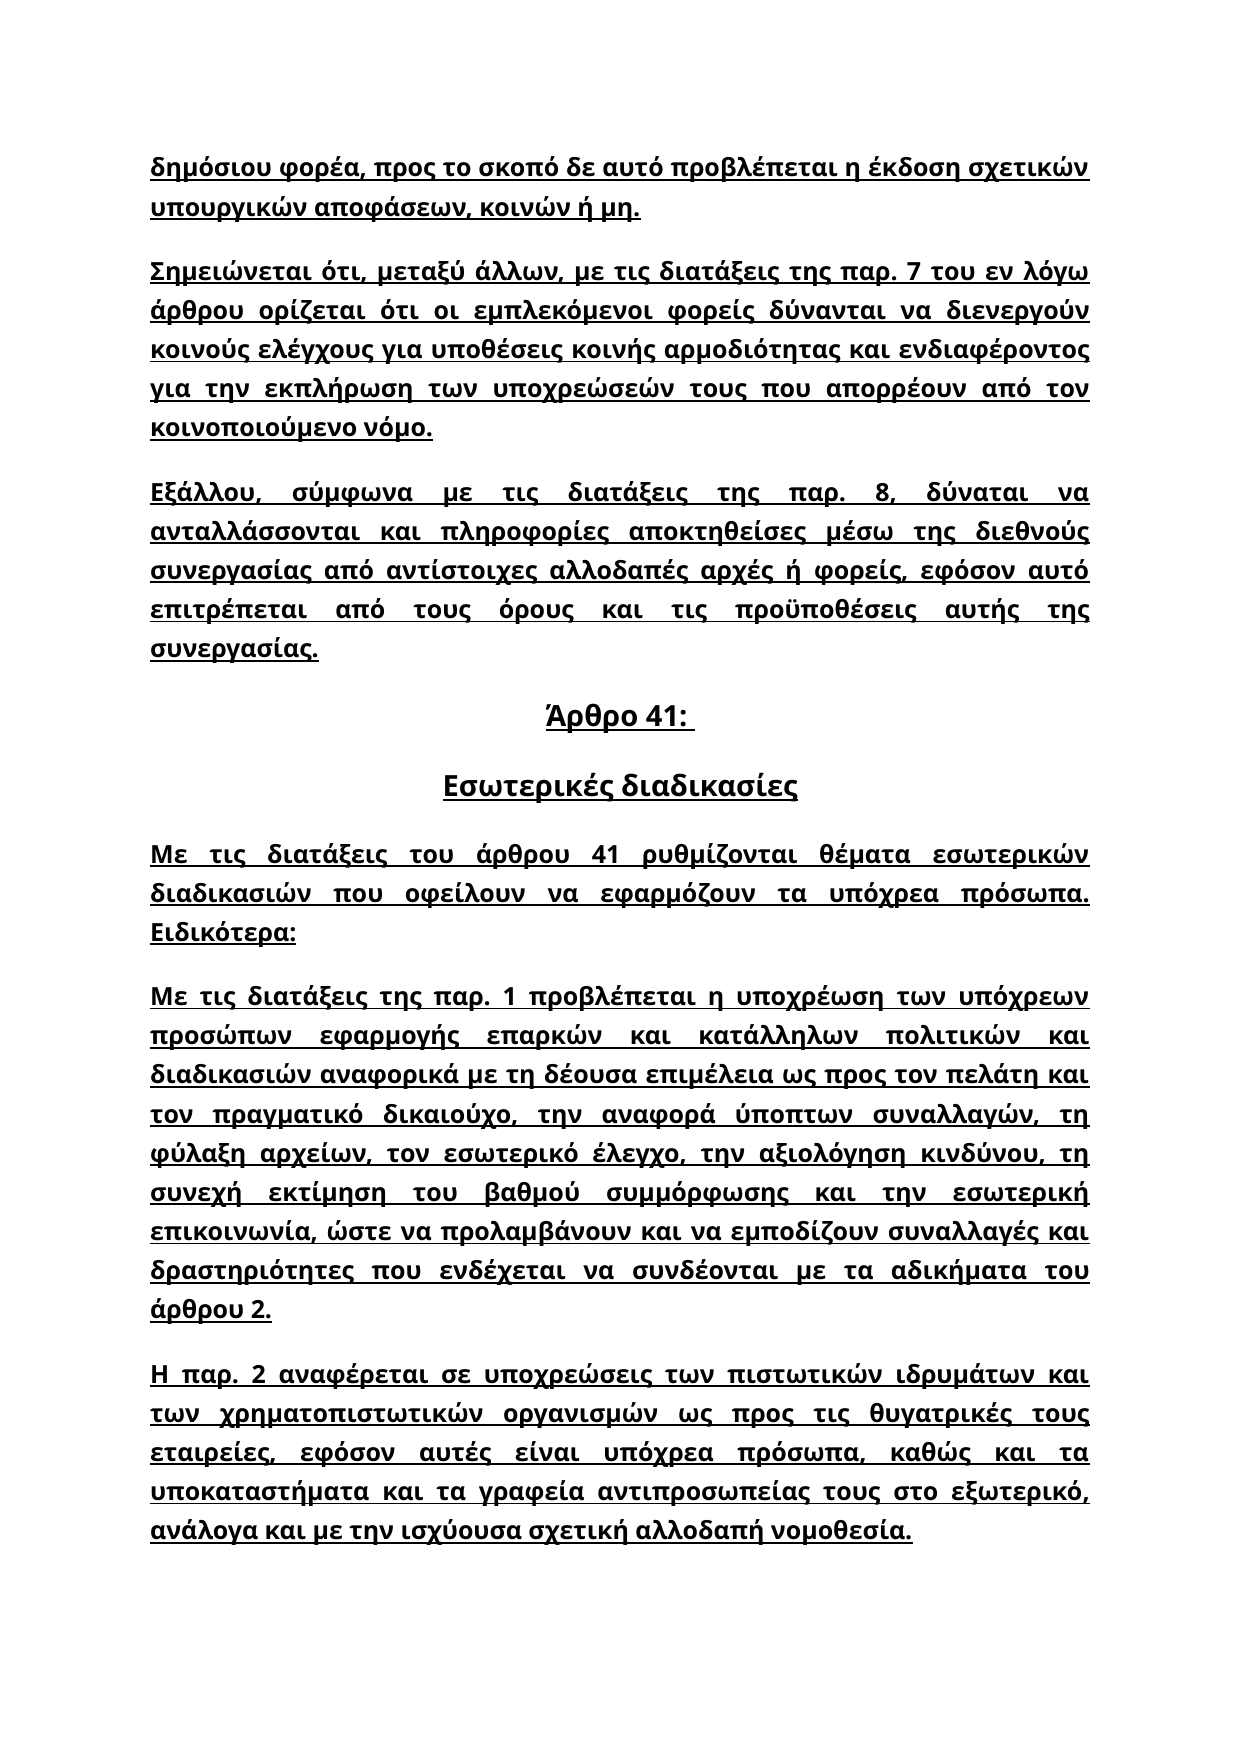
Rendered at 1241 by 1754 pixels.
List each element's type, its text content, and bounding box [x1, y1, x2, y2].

text Η παρ. 2 αναφέρεται σε υποχρεώσεις των πιστωτικών ιδρυμάτων και [150, 1356, 1090, 1385]
text Ειδικότερα: [150, 906, 1090, 949]
text συνεργασίας. [150, 622, 1090, 665]
text διαδικασιών που οφείλουν να εφαρμόζουν τα υπόχρεα πρόσωπα. [150, 867, 1090, 904]
text Εξάλλου, σύμφωνα με τις διατάξεις της παρ. 8, δύναται να [150, 474, 1090, 503]
text επικοινωνία, ώστε να προλαμβάνουν και να εμποδίζουν συναλλαγές και [150, 1205, 1090, 1243]
text Με τις διατάξεις του άρθρου 41 ρυθμίζονται θέματα εσωτερικών [150, 836, 1090, 865]
text δραστηριότητες που ενδέχεται να συνδέονται με τα αδικήματα του [150, 1244, 1090, 1282]
subtitle Εσωτερικές διαδικασίες [150, 766, 1090, 805]
text για την εκπλήρωση των υποχρεώσεών τους που απορρέουν από τον [150, 362, 1090, 400]
text άρθρου 2. [150, 1284, 1090, 1326]
text υποκαταστήματα και τα γραφεία αντιπροσωπείας τους στο εξωτερικό, [150, 1465, 1090, 1503]
text εταιρείες, εφόσον αυτές είναι υπόχρεα πρόσωπα, καθώς και τα [150, 1426, 1090, 1463]
text προσώπων εφαρμογής επαρκών και κατάλληλων πολιτικών και [150, 1009, 1090, 1047]
text συνεργασίας από αντίστοιχες αλλοδαπές αρχές ή φορείς, εφόσον αυτό [150, 544, 1090, 581]
text Σημειώνεται ότι, μεταξύ άλλων, με τις διατάξεις της παρ. 7 του εν λόγω [150, 253, 1090, 282]
text τον πραγματικό δικαιούχο, την αναφορά ύποπτων συναλλαγών, τη [150, 1088, 1090, 1125]
text επιτρέπεται από τους όρους και τις προϋποθέσεις αυτής της [150, 583, 1090, 621]
text υπουργικών αποφάσεων, κοινών ή μη. [150, 181, 1090, 223]
text άρθρου ορίζεται ότι οι εμπλεκόμενοι φορείς δύνανται να διενεργούν [150, 284, 1090, 321]
subtitle Άρθρο 41: [150, 695, 1090, 735]
text διαδικασιών αναφορικά με τη δέουσα επιμέλεια ως προς τον πελάτη και [150, 1049, 1090, 1086]
text φύλαξη αρχείων, τον εσωτερικό έλεγχο, την αξιολόγηση κινδύνου, τη [150, 1127, 1090, 1164]
text κοινούς ελέγχους για υποθέσεις κοινής αρμοδιότητας και ενδιαφέροντος [150, 323, 1090, 361]
text ανάλογα και με την ισχύουσα σχετική αλλοδαπή νομοθεσία. [150, 1504, 1090, 1547]
text κοινοποιούμενο νόμο. [150, 402, 1090, 444]
text των χρηματοπιστωτικών οργανισμών ως προς τις θυγατρικές τους [150, 1387, 1090, 1424]
text συνεχή εκτίμηση του βαθμού συμμόρφωσης και την εσωτερική [150, 1166, 1090, 1203]
text Με τις διατάξεις της παρ. 1 προβλέπεται η υποχρέωση των υπόχρεων [150, 979, 1090, 1008]
text ανταλλάσσονται και πληροφορίες αποκτηθείσες μέσω της διεθνούς [150, 505, 1090, 542]
text δημόσιου φορέα, προς το σκοπό δε αυτό προβλέπεται η έκδοση σχετικών [150, 150, 1090, 179]
